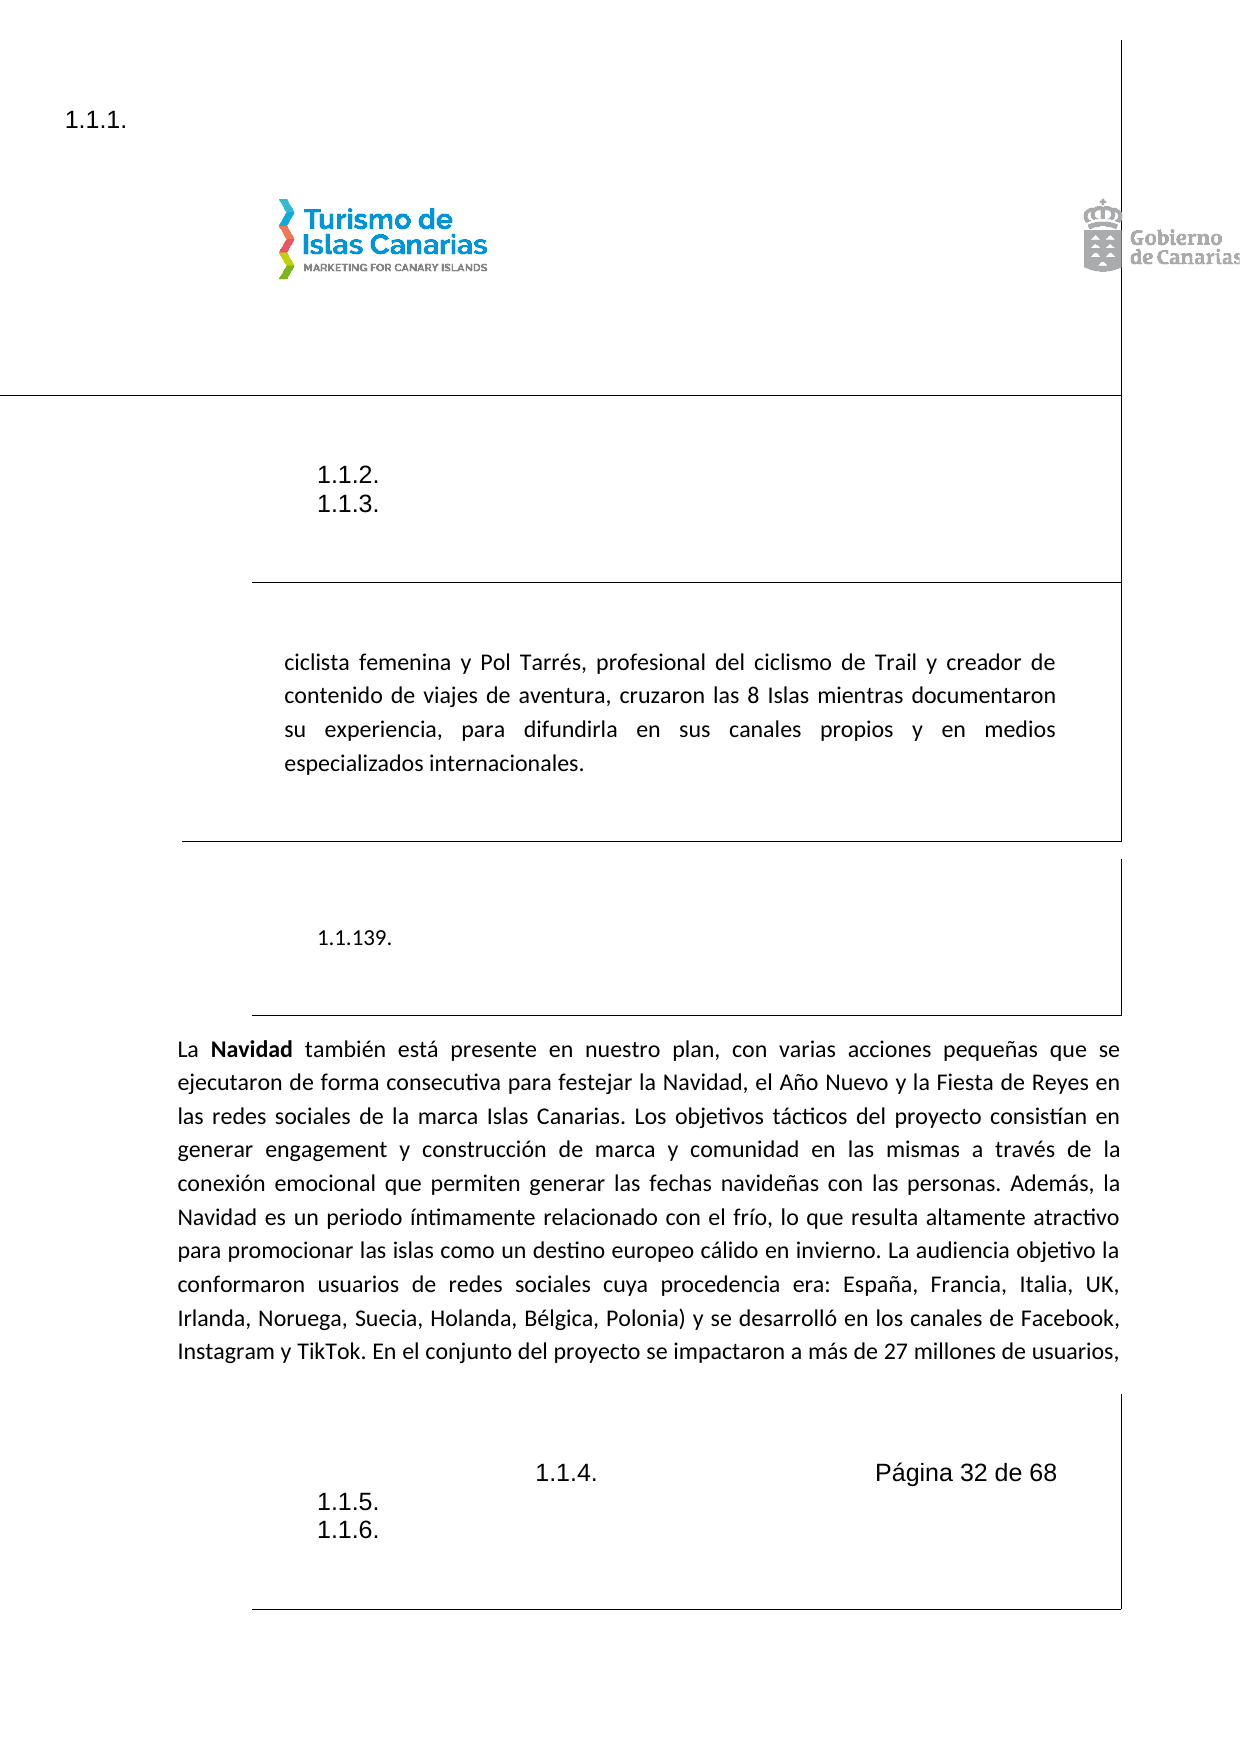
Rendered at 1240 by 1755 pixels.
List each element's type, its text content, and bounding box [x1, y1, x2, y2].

text La Navidad también está presente en nuestro plan, con varias acciones pequeñas que se ejecutaron de forma consecutiva para festejar la Navidad, el Año Nuevo y la Fiesta de Reyes en las redes sociales de la marca Islas Canarias. Los objetivos tácticos del proyecto consistían en generar engagement y construcción de marca y comunidad en las mismas a través de la conexión emocional que permiten generar las fechas navideñas con las personas. Además, la Navidad es un periodo íntimamente relacionado con el frío, lo que resulta altamente atractivo para promocionar las islas como un destino europeo cálido en invierno. La audiencia objetivo la conformaron usuarios de redes sociales cuya procedencia era: España, Francia, Italia, UK, Irlanda, Noruega, Suecia, Holanda, Bélgica, Polonia) y se desarrolló en los canales de Facebook, Instagram y TikTok. En el conjunto del proyecto se impactaron a más de 27 millones de usuarios, [177, 1034, 1121, 1366]
list ciclista femenina y Pol Tarrés, profesional del ciclismo de Trail y creador de contenido de viajes de aventura, cruzaron las 8 Islas mientras documentaron su experiencia, para difundirla en sus canales propios y en medios especializados internacionales. [182, 582, 1121, 841]
